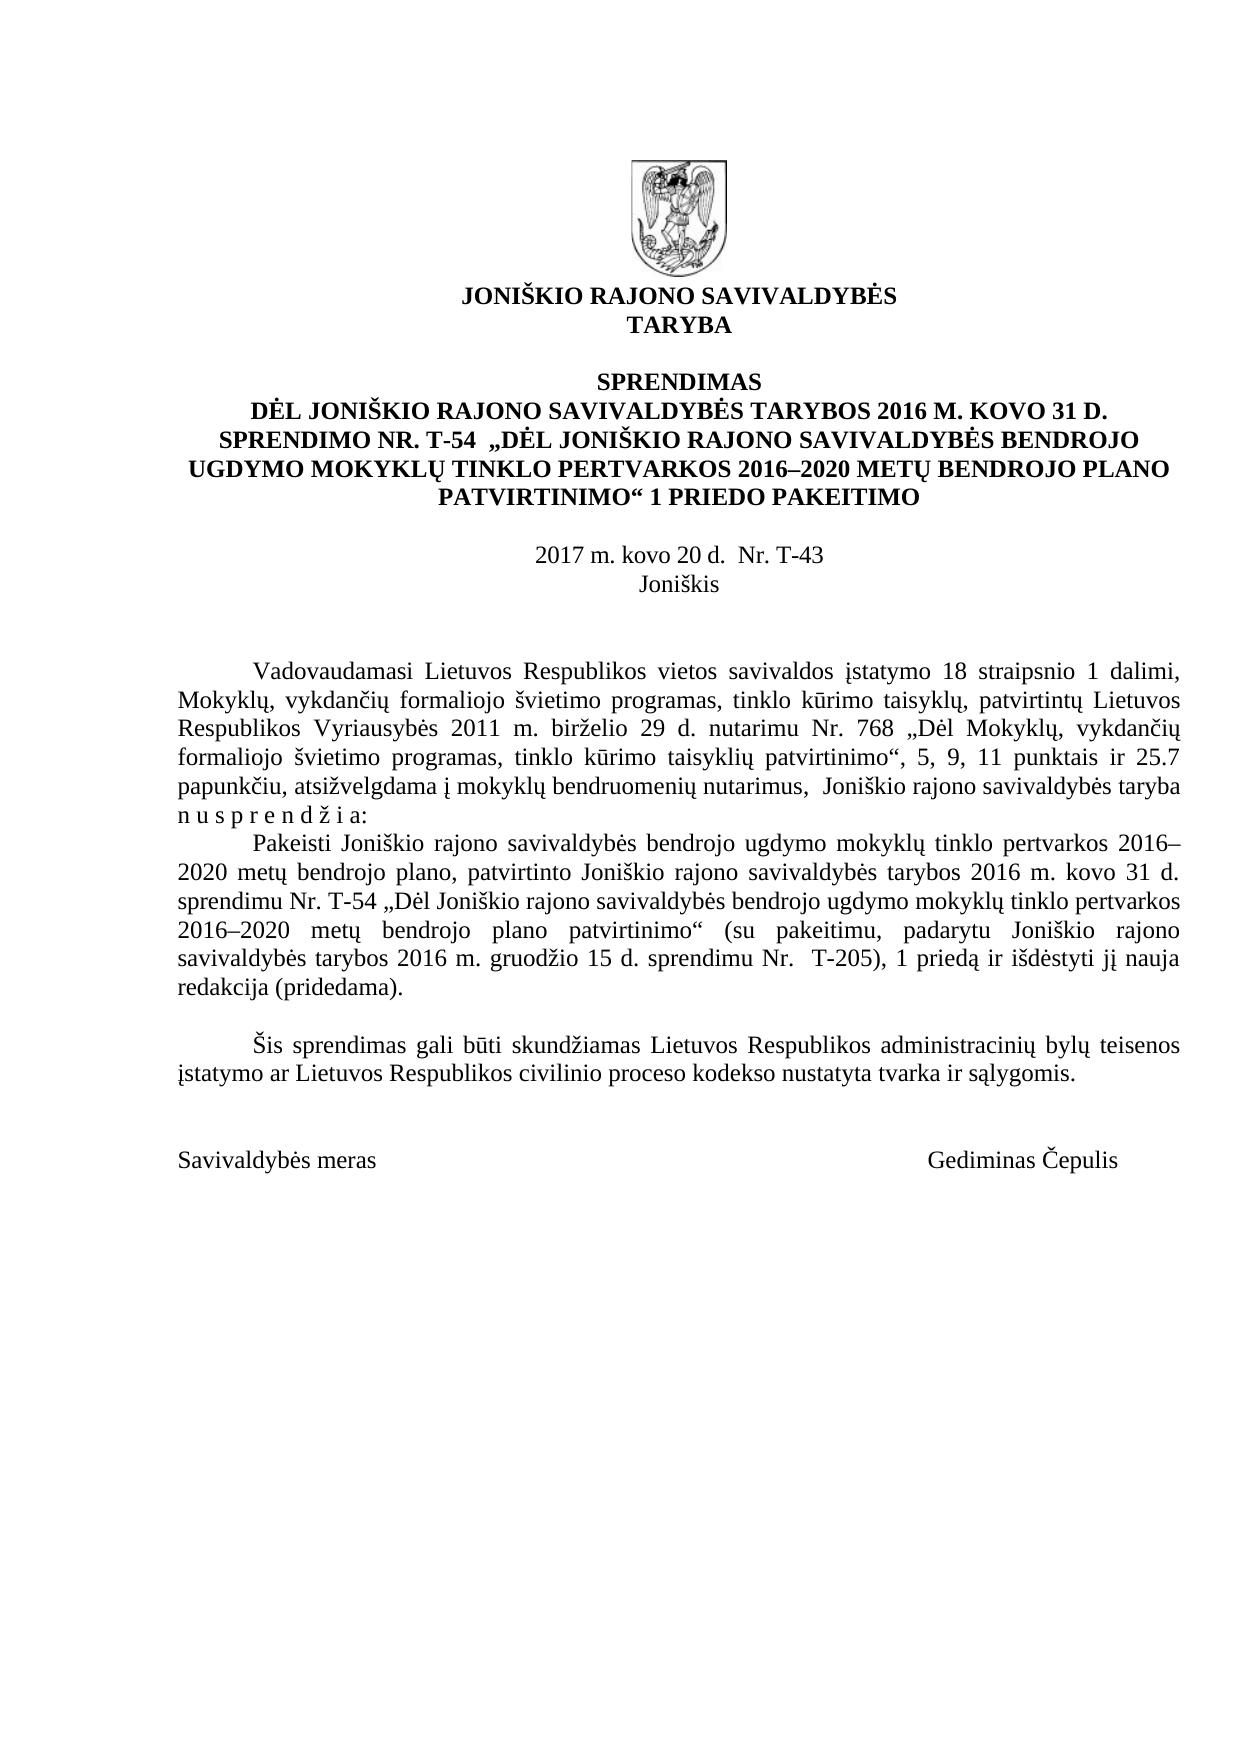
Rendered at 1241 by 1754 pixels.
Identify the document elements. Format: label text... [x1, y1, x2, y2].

text 2017 m. kovo 20 d. Nr. T-43 [177, 540, 1181, 569]
text Joniškio rajono savivaldybės TARYBA [177, 281, 1181, 339]
text Vadovaudamasi Lietuvos Respublikos vietos savivaldos įstatymo 18 straipsnio 1 dalimi, Mokyklų, vykdančių formaliojo švietimo programas, tinklo kūrimo taisyklų, patvirtintų Lietuvos Respublikos Vyriausybės 2011 m. birželio 29 d. nutarimu Nr. 768 „Dėl Mokyklų, vykdančių formaliojo švietimo programas, tinklo kūrimo taisyklių patvirtinimo“, 5, 9, 11 punktais ir 25.7 papunkčiu, atsižvelgdama į mokyklų bendruomenių nutarimus, Joniškio rajono savivaldybės taryba n u s p r e n d ž i a: [177, 656, 1181, 828]
text Šis sprendimas gali būti skundžiamas Lietuvos Respublikos administracinių bylų teisenos įstatymo ar Lietuvos Respublikos civilinio proceso kodekso nustatyta tvarka ir sąlygomis. [177, 1030, 1181, 1087]
text Joniškis [177, 569, 1181, 598]
text DĖL Joniškio RAJONO SAVIVALDYBĖS tarybos 2016 m. kovo 31 d. sprendimo Nr. T-54 „DĖL Joniškio RAJONO SAVIVALDYBĖS BENDROJO UGDYMO MOKYKLŲ TINKLO PERTVARKOS 2016–2020 METŲ BENDROJO PLANO PATVIRTINIMO“ 1 priedo pakeitimo [177, 396, 1181, 511]
text Savivaldybės meras Gediminas Čepulis [177, 1145, 1181, 1173]
text Pakeisti Joniškio rajono savivaldybės bendrojo ugdymo mokyklų tinklo pertvarkos 2016–2020 metų bendrojo plano, patvirtinto Joniškio rajono savivaldybės tarybos 2016 m. kovo 31 d. sprendimu Nr. T-54 „Dėl Joniškio rajono savivaldybės bendrojo ugdymo mokyklų tinklo pertvarkos 2016–2020 metų bendrojo plano patvirtinimo“ (su pakeitimu, padarytu Joniškio rajono savivaldybės tarybos 2016 m. gruodžio 15 d. sprendimu Nr. T-205), 1 priedą ir išdėstyti jį nauja redakcija (pridedama). [177, 828, 1181, 1001]
text SPRENDIMAS [177, 367, 1181, 396]
